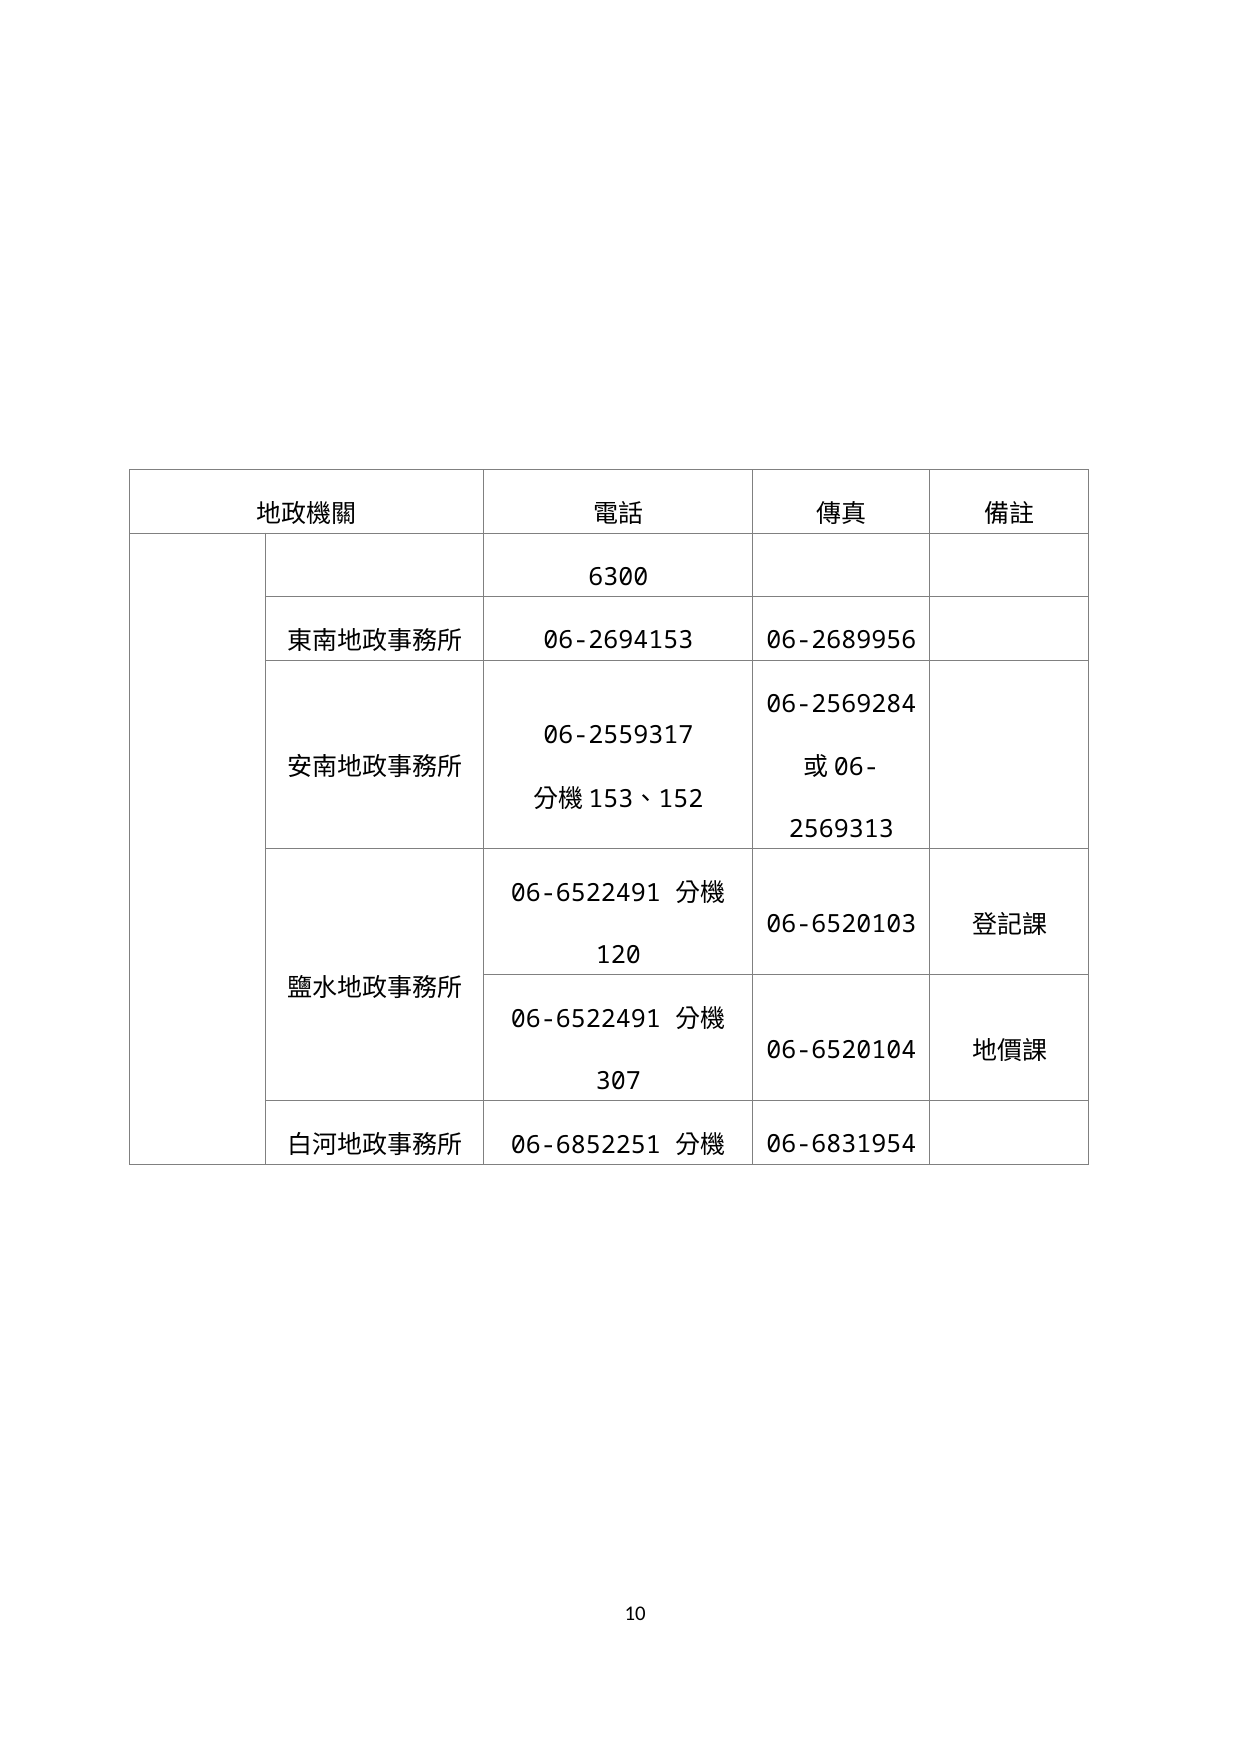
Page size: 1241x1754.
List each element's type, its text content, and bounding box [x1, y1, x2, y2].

table_cell [130, 534, 265, 1164]
table_cell 06-6520103 [753, 849, 929, 974]
table_cell 登記課 [930, 849, 1088, 974]
table_cell [266, 534, 483, 596]
table_header 傳真 [753, 470, 929, 533]
table_cell 06-2689956 [753, 597, 929, 660]
table_cell 06-6522491 分機120 [484, 849, 752, 974]
table_cell 06-6852251 分機 [484, 1101, 752, 1164]
table_cell [753, 534, 929, 596]
table_cell 鹽水地政事務所 [266, 849, 483, 1100]
table_header 電話 [484, 470, 752, 533]
table_cell 06-6522491 分機307 [484, 975, 752, 1100]
table_cell [930, 661, 1088, 848]
table_header 備註 [930, 470, 1088, 533]
table_cell 06-6520104 [753, 975, 929, 1100]
table_cell 06-6831954 [753, 1101, 929, 1164]
table_cell 白河地政事務所 [266, 1101, 483, 1164]
table_cell [930, 534, 1088, 596]
table_cell [930, 1101, 1088, 1164]
table_cell 6300 [484, 534, 752, 596]
table_cell 東南地政事務所 [266, 597, 483, 660]
table_cell 地價課 [930, 975, 1088, 1100]
table_cell [930, 597, 1088, 660]
table_cell 06-2559317 分機153、152 [484, 661, 752, 848]
table_cell 06-2694153 [484, 597, 752, 660]
table_header 地政機關 [130, 470, 483, 533]
table_cell 06-2569284或06-2569313 [753, 661, 929, 848]
table_cell 安南地政事務所 [266, 661, 483, 848]
